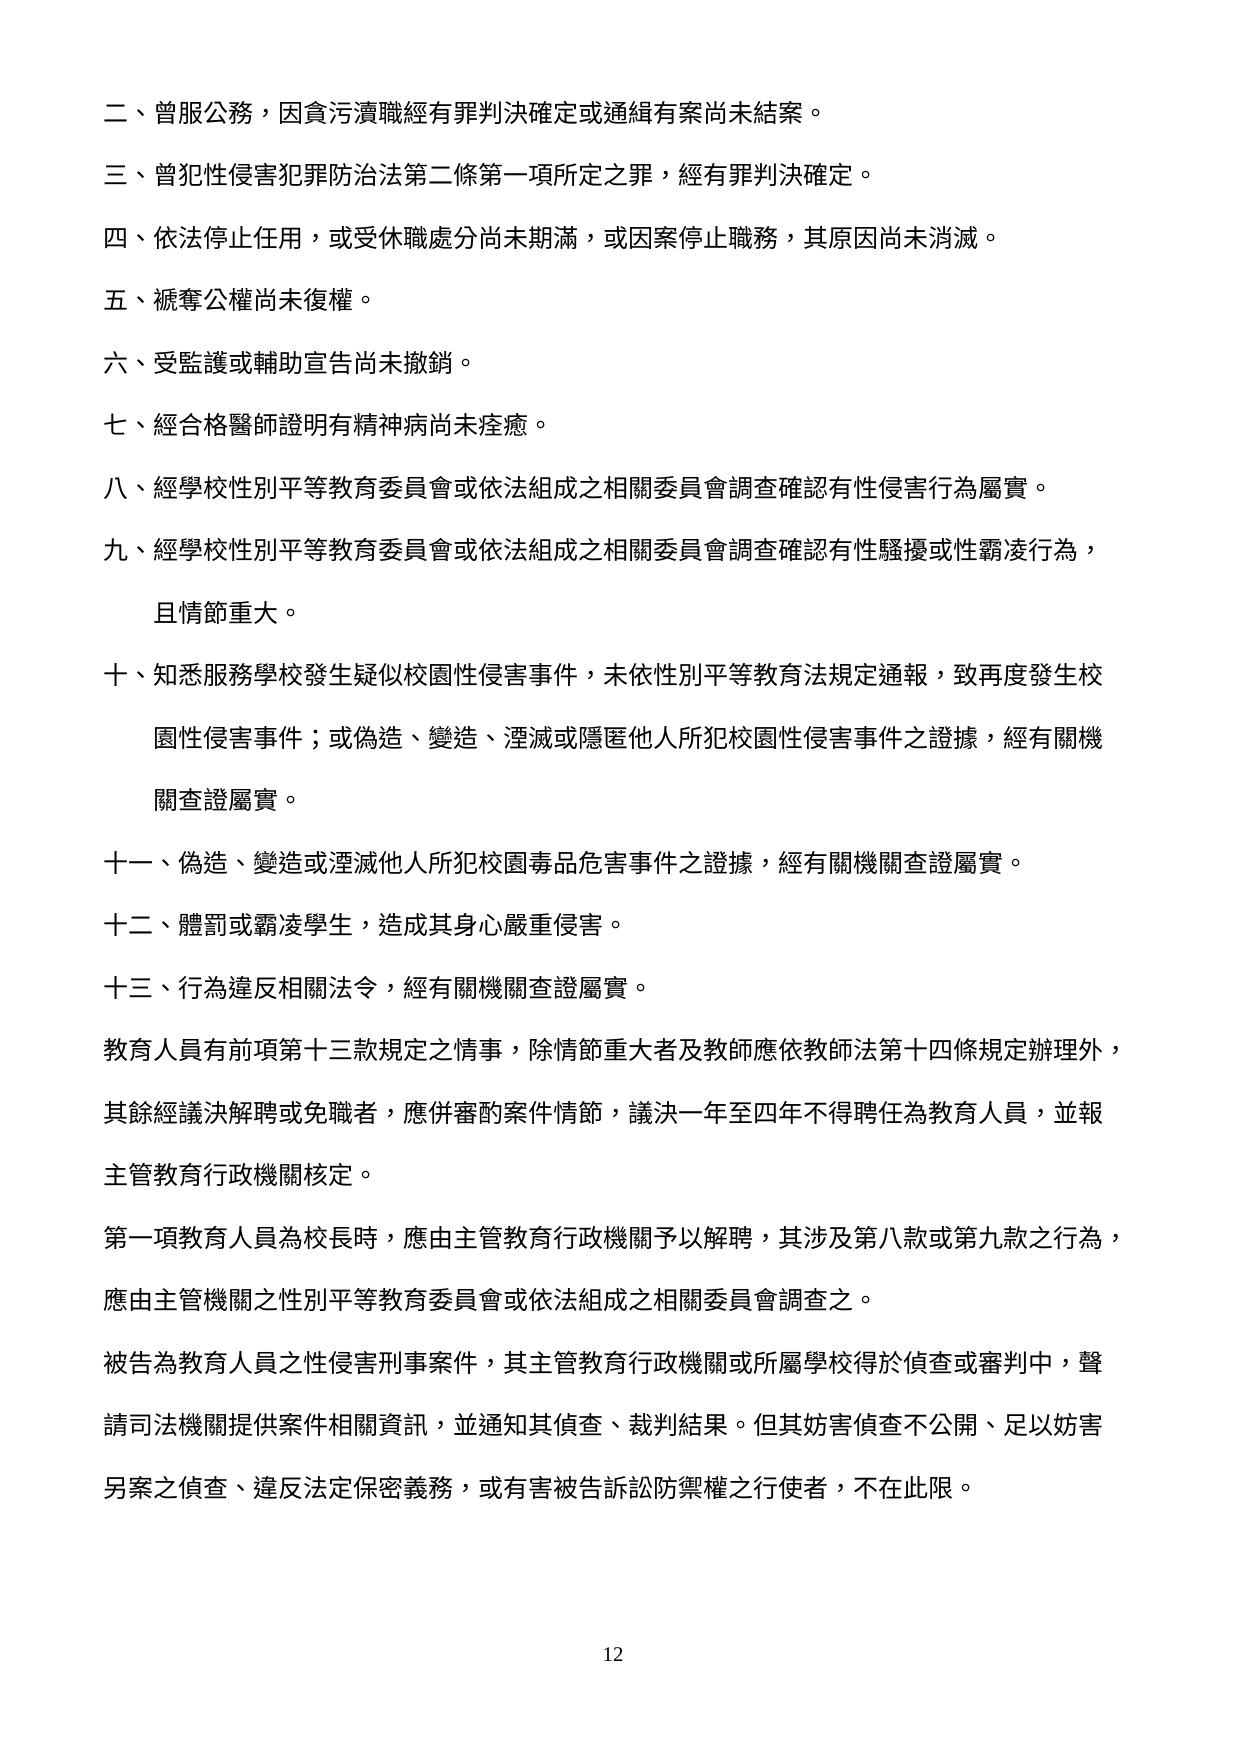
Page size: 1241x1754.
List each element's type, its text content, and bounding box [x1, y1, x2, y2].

text 被告為教育人員之性侵害刑事案件，其主管教育行政機關或所屬學校得於偵查或審判中，聲請司法機關提供案件相關資訊，並通知其偵查、裁判結果。但其妨害偵查不公開、足以妨害另案之偵查、違反法定保密義務，或有害被告訴訟防禦權之行使者，不在此限。 [103, 1319, 1122, 1507]
text 六、受監護或輔助宣告尚未撤銷。 [103, 319, 1122, 382]
text 五、褫奪公權尚未復權。 [103, 257, 1122, 319]
text 第一項教育人員為校長時，應由主管教育行政機關予以解聘，其涉及第八款或第九款之行為，應由主管機關之性別平等教育委員會或依法組成之相關委員會調查之。 [103, 1194, 1122, 1319]
text 九、經學校性別平等教育委員會或依法組成之相關委員會調查確認有性騷擾或性霸凌行為，且情節重大。 [103, 507, 1122, 632]
text 十一、偽造、變造或湮滅他人所犯校園毒品危害事件之證據，經有關機關查證屬實。 [103, 819, 1122, 882]
text 八、經學校性別平等教育委員會或依法組成之相關委員會調查確認有性侵害行為屬實。 [103, 444, 1122, 507]
text 教育人員有前項第十三款規定之情事，除情節重大者及教師應依教師法第十四條規定辦理外，其餘經議決解聘或免職者，應併審酌案件情節，議決一年至四年不得聘任為教育人員，並報主管教育行政機關核定。 [103, 1007, 1122, 1194]
text 三、曾犯性侵害犯罪防治法第二條第一項所定之罪，經有罪判決確定。 [103, 132, 1122, 194]
text 十二、體罰或霸凌學生，造成其身心嚴重侵害。 [103, 882, 1122, 944]
text 四、依法停止任用，或受休職處分尚未期滿，或因案停止職務，其原因尚未消滅。 [103, 194, 1122, 257]
text 十、知悉服務學校發生疑似校園性侵害事件，未依性別平等教育法規定通報，致再度發生校園性侵害事件；或偽造、變造、湮滅或隱匿他人所犯校園性侵害事件之證據，經有關機關查證屬實。 [103, 632, 1122, 819]
text 七、經合格醫師證明有精神病尚未痊癒。 [103, 382, 1122, 444]
text 二、曾服公務，因貪污瀆職經有罪判決確定或通緝有案尚未結案。 [103, 69, 1122, 132]
text 十三、行為違反相關法令，經有關機關查證屬實。 [103, 944, 1122, 1007]
